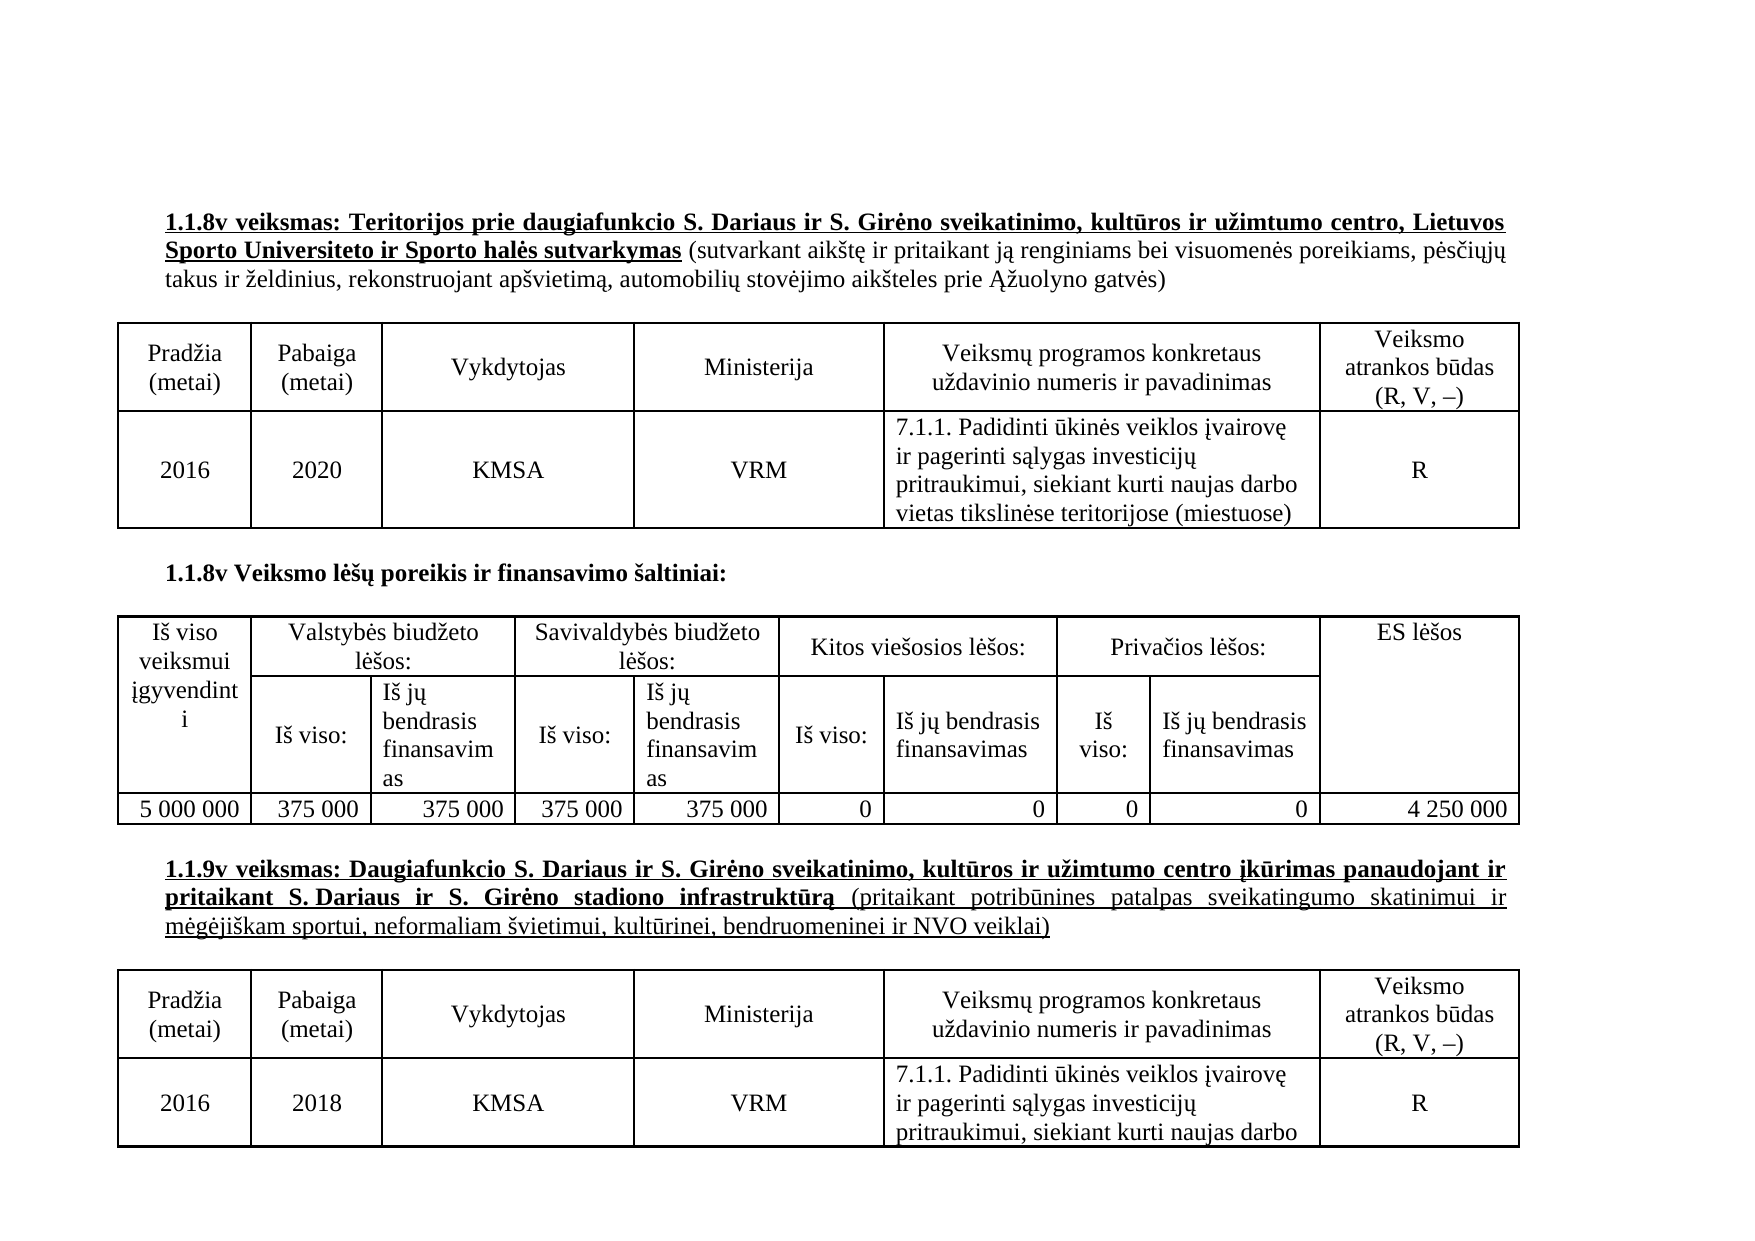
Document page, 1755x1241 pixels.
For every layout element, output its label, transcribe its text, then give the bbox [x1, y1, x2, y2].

table_cell VRM [635, 1059, 883, 1145]
table_cell [251, 587, 371, 615]
table_cell Pabaiga (metai) [252, 324, 381, 410]
table_cell [1543, 207, 1636, 293]
table_cell [890, 940, 981, 969]
table_cell Ministerija [635, 324, 883, 410]
table_cell [1520, 675, 1542, 792]
table_cell [1355, 940, 1636, 969]
table_cell [1355, 293, 1636, 322]
table_cell Pabaiga (metai) [252, 971, 381, 1057]
table_cell [890, 529, 981, 558]
table_cell [1173, 529, 1284, 558]
table_cell [1320, 558, 1519, 587]
table_cell 1.1.8v Veiksmo lėšų poreikis ir finansavimo šaltiniai: [153, 558, 1319, 587]
table_cell [1284, 940, 1354, 969]
table_cell [394, 587, 515, 615]
table_cell 2016 [119, 412, 250, 527]
table_cell [1543, 410, 1636, 527]
table_cell Pradžia (metai) [119, 324, 250, 410]
table_cell [1057, 293, 1173, 322]
table_cell [1284, 293, 1354, 322]
table_cell 0 [1151, 794, 1319, 823]
table_cell Iš viso: [252, 677, 370, 792]
table_cell [251, 940, 371, 969]
table_cell [1543, 322, 1636, 410]
table_cell [866, 587, 889, 615]
table_cell 375 000 [372, 794, 514, 823]
table_cell [515, 529, 634, 558]
table_cell Veiksmo atrankos būdas (R, V, –) [1321, 324, 1518, 410]
table_cell [1543, 675, 1636, 792]
table_cell [1519, 558, 1542, 587]
table_cell KMSA [383, 1059, 633, 1145]
table_cell [118, 825, 153, 940]
table_cell [658, 529, 866, 558]
table_cell [251, 293, 371, 322]
table_cell [118, 558, 153, 587]
table_cell [1543, 1057, 1636, 1145]
table_cell KMSA [383, 412, 633, 527]
table_cell [634, 587, 657, 615]
table_cell [394, 940, 515, 969]
table_cell 5 000 000 [119, 794, 250, 823]
table_cell [1057, 529, 1173, 558]
table_cell 4 250 000 [1321, 794, 1518, 823]
table_cell Iš viso: [780, 677, 883, 792]
table_cell [1173, 587, 1284, 615]
table_cell 375 000 [252, 794, 370, 823]
table_cell [1057, 587, 1173, 615]
table_cell Vykdytojas [383, 971, 633, 1057]
table_cell [118, 293, 153, 322]
table_cell [153, 529, 251, 558]
table_cell Iš viso veiksmui įgyvendinti [119, 618, 250, 792]
table_cell [866, 529, 889, 558]
table_cell [371, 529, 394, 558]
table_cell [658, 940, 866, 969]
table_cell [1543, 615, 1636, 675]
table_cell 1.1.8v veiksmas: Teritorijos prie daugiafunkcio S. Dariaus ir S. Girėno sveikatinimo, kultūros ir užimtumo centro, Lietuvos Sporto Universiteto ir Sporto halės sutvarkymas (sutvarkant aikštę ir pritaikant ją renginiams bei visuomenės poreikiams, pėsčiųjų takus ir želdinius, rekonstruojant apšvietimą, automobilių stovėjimo aikšteles prie Ąžuolyno gatvės) [153, 207, 1519, 293]
table_cell 2016 [119, 1059, 250, 1145]
table_cell [658, 587, 866, 615]
table_cell [866, 940, 889, 969]
table_cell [890, 587, 981, 615]
table_cell 0 [780, 794, 883, 823]
table_cell Vykdytojas [383, 324, 633, 410]
table_cell Veiksmų programos konkretaus uždavinio numeris ir pavadinimas [885, 971, 1319, 1057]
table_cell [634, 529, 657, 558]
table_cell [981, 940, 1057, 969]
table_cell [1355, 587, 1636, 615]
table_cell 375 000 [635, 794, 778, 823]
table_cell Valstybės biudžeto lėšos: [252, 618, 514, 675]
table_cell [371, 587, 394, 615]
table_cell [1520, 792, 1542, 823]
table_cell Kitos viešosios lėšos: [780, 618, 1056, 675]
table_cell [515, 293, 634, 322]
table_cell [658, 293, 866, 322]
table_cell Privačios lėšos: [1058, 618, 1319, 675]
table_cell [1543, 792, 1636, 823]
table_cell [1284, 529, 1354, 558]
table_cell [118, 529, 153, 558]
table_cell [981, 293, 1057, 322]
table_cell [1543, 969, 1636, 1057]
table_cell [1173, 293, 1284, 322]
table_cell 2020 [252, 412, 381, 527]
table_cell Iš jų bendrasis finansavimas [885, 677, 1056, 792]
table_cell [634, 940, 657, 969]
table_cell Savivaldybės biudžeto lėšos: [516, 618, 778, 675]
table_cell [118, 587, 153, 615]
table_cell Pradžia (metai) [119, 971, 250, 1057]
table_cell R [1321, 1059, 1518, 1145]
table_cell [1520, 410, 1542, 527]
table_cell [1543, 558, 1636, 587]
table_cell 7.1.1. Padidinti ūkinės veiklos įvairovę ir pagerinti sąlygas investicijų pritraukimui, siekiant kurti naujas darbo [885, 1059, 1319, 1145]
table_cell [1543, 823, 1636, 940]
table_cell ES lėšos [1321, 618, 1518, 792]
table_cell Iš jų bendrasis finansavimas [372, 677, 514, 792]
table_cell [394, 529, 515, 558]
table_cell 1.1.9v veiksmas: Daugiafunkcio S. Dariaus ir S. Girėno sveikatinimo, kultūros ir užimtumo centro įkūrimas panaudojant ir pritaikant S. Dariaus ir S. Girėno stadiono infrastruktūrą (pritaikant potribūnines patalpas sveikatingumo skatinimui ir mėgėjiškam sportui, neformaliam švietimui, kultūrinei, bendruomeninei ir NVO veiklai) [153, 825, 1519, 940]
table_cell [118, 940, 153, 969]
table_cell Ministerija [635, 971, 883, 1057]
table_cell Iš jų bendrasis finansavimas [635, 677, 778, 792]
table_cell [251, 529, 371, 558]
table_cell [866, 293, 889, 322]
table_cell [1355, 527, 1636, 558]
table_cell 0 [885, 794, 1056, 823]
table_cell Veiksmo atrankos būdas (R, V, –) [1321, 971, 1518, 1057]
table_cell [394, 293, 515, 322]
table_cell [515, 587, 634, 615]
table_cell [1057, 940, 1173, 969]
table_cell [1520, 615, 1542, 675]
table_cell Iš viso: [1058, 677, 1149, 792]
table_cell 0 [1058, 794, 1149, 823]
table_cell R [1321, 412, 1518, 527]
table_cell VRM [635, 412, 883, 527]
table_cell [634, 293, 657, 322]
table_cell 2018 [252, 1059, 381, 1145]
table_cell Iš viso: [516, 677, 633, 792]
table_cell [1173, 940, 1284, 969]
table_cell [981, 587, 1057, 615]
table_cell 7.1.1. Padidinti ūkinės veiklos įvairovę ir pagerinti sąlygas investicijų pritraukimui, siekiant kurti naujas darbo vietas tikslinėse teritorijose (miestuose) [885, 412, 1319, 527]
table_cell Veiksmų programos konkretaus uždavinio numeris ir pavadinimas [885, 324, 1319, 410]
table_cell Iš jų bendrasis finansavimas [1151, 677, 1319, 792]
table_cell [371, 940, 394, 969]
table_cell [153, 587, 251, 615]
table_cell [1520, 969, 1542, 1057]
table_cell [515, 940, 634, 969]
table_cell [371, 293, 394, 322]
table_cell [1520, 1057, 1542, 1145]
table_cell [153, 940, 251, 969]
table_cell [153, 293, 251, 322]
table_cell [981, 529, 1057, 558]
table_cell [1284, 587, 1354, 615]
table_cell [1520, 322, 1542, 410]
table_cell [1519, 207, 1542, 293]
table_cell [118, 207, 153, 293]
table_cell [1519, 823, 1542, 940]
table_cell [890, 293, 981, 322]
table_cell 375 000 [516, 794, 633, 823]
